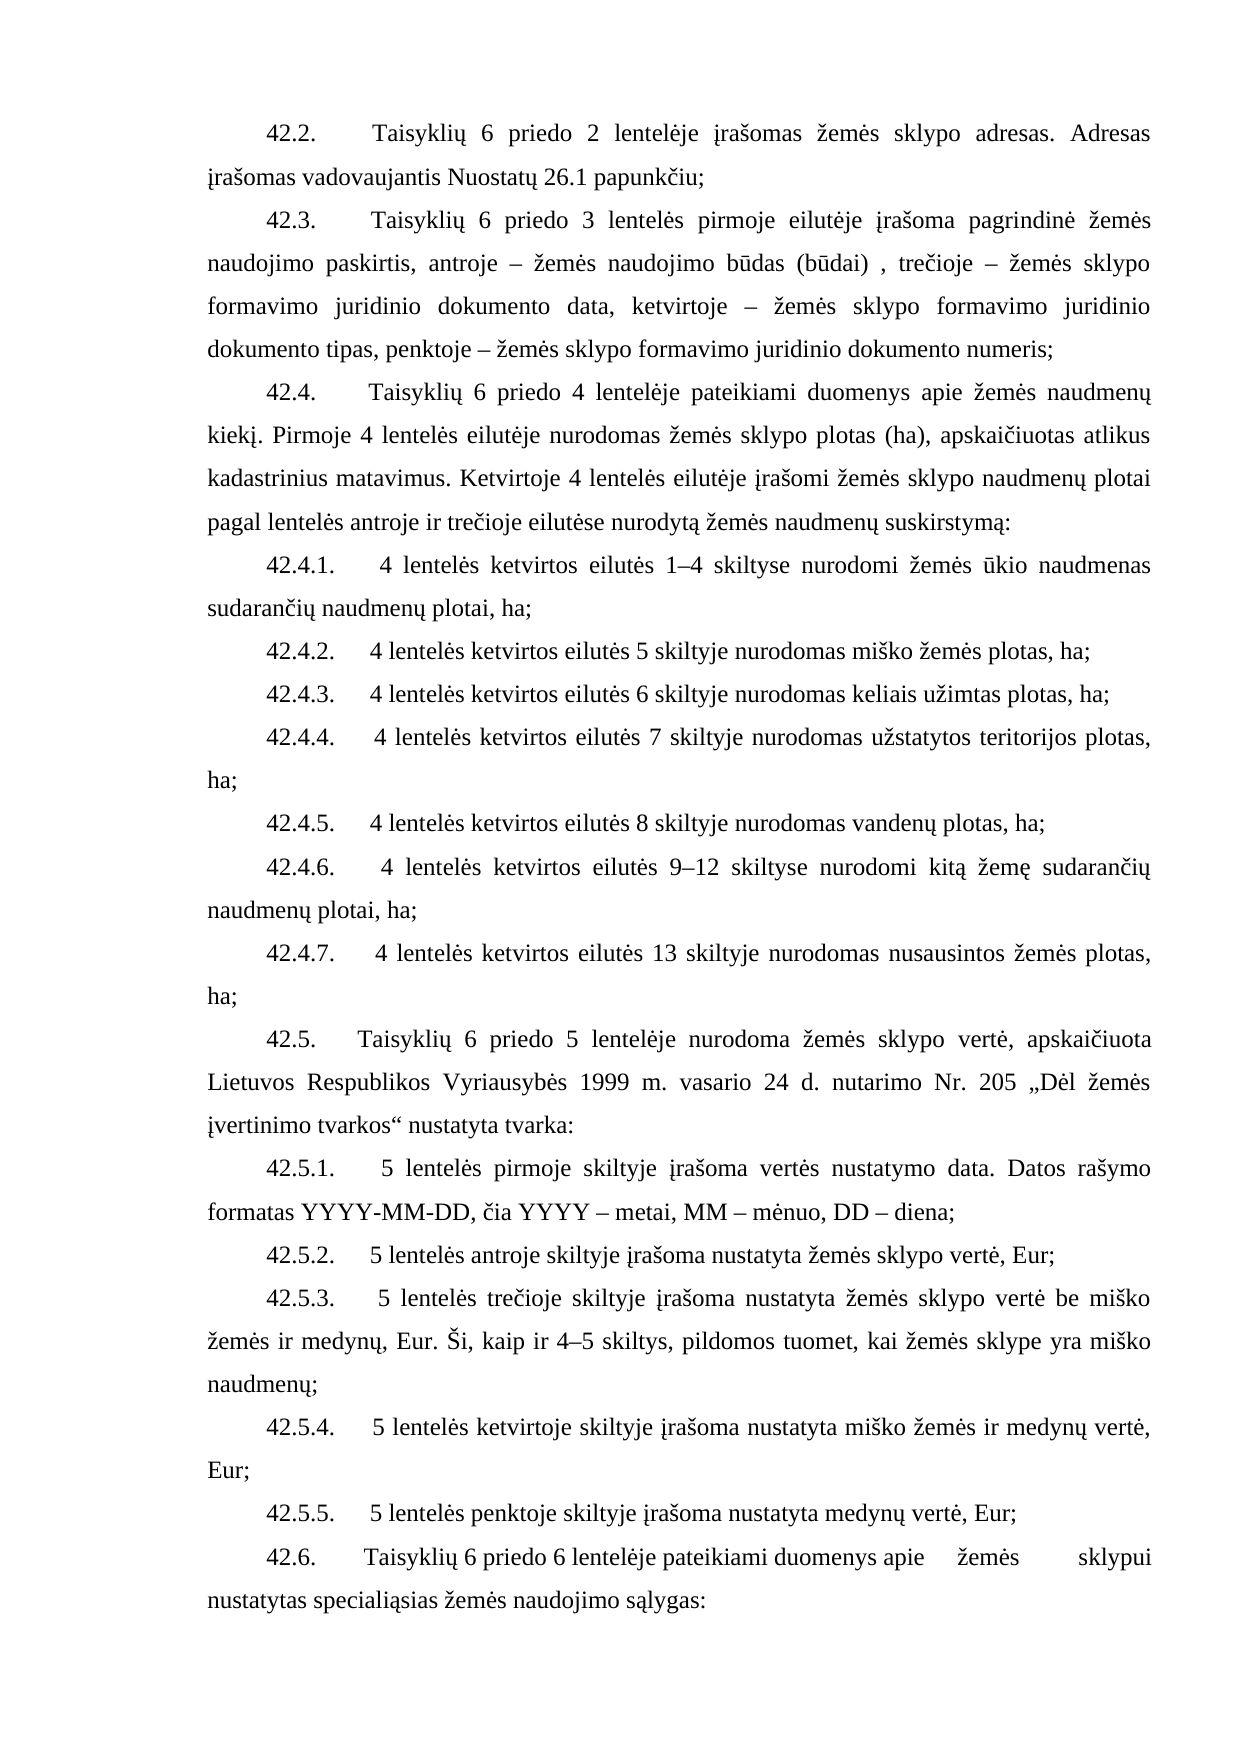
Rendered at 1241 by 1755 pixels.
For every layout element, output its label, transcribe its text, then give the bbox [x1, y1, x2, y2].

text 42.4.5. 4 lentelės ketvirtos eilutės 8 skiltyje nurodomas vandenų plotas, ha; [207, 808, 1152, 837]
text 42.5.5. 5 lentelės penktoje skiltyje įrašoma nustatyta medynų vertė, Eur; [207, 1498, 1152, 1527]
text 42.6. Taisyklių 6 priedo 6 lentelėje pateikiami duomenys apie žemės sklypui nustatytas specialiąsias žemės naudojimo sąlygas: [207, 1542, 1152, 1613]
text 42.4.7. 4 lentelės ketvirtos eilutės 13 skiltyje nurodomas nusausintos žemės plotas, ha; [207, 938, 1152, 1010]
text 42.3. Taisyklių 6 priedo 3 lentelės pirmoje eilutėje įrašoma pagrindinė žemės naudojimo paskirtis, antroje – žemės naudojimo būdas (būdai) , trečioje – žemės sklypo formavimo juridinio dokumento data, ketvirtoje – žemės sklypo formavimo juridinio dokumento tipas, penktoje – žemės sklypo formavimo juridinio dokumento numeris; [207, 205, 1152, 363]
text 42.5. Taisyklių 6 priedo 5 lentelėje nurodoma žemės sklypo vertė, apskaičiuota Lietuvos Respublikos Vyriausybės 1999 m. vasario 24 d. nutarimo Nr. 205 „Dėl žemės įvertinimo tvarkos“ nustatyta tvarka: [207, 1024, 1152, 1139]
text 42.4. Taisyklių 6 priedo 4 lentelėje pateikiami duomenys apie žemės naudmenų kiekį. Pirmoje 4 lentelės eilutėje nurodomas žemės sklypo plotas (ha), apskaičiuotas atlikus kadastrinius matavimus. Ketvirtoje 4 lentelės eilutėje įrašomi žemės sklypo naudmenų plotai pagal lentelės antroje ir trečioje eilutėse nurodytą žemės naudmenų suskirstymą: [207, 377, 1152, 535]
text 42.5.2. 5 lentelės antroje skiltyje įrašoma nustatyta žemės sklypo vertė, Eur; [207, 1240, 1152, 1268]
text 42.5.4. 5 lentelės ketvirtoje skiltyje įrašoma nustatyta miško žemės ir medynų vertė, Eur; [207, 1412, 1152, 1484]
text 42.2. Taisyklių 6 priedo 2 lentelėje įrašomas žemės sklypo adresas. Adresas įrašomas vadovaujantis Nuostatų 26.1 papunkčiu; [207, 118, 1152, 190]
text 42.4.1. 4 lentelės ketvirtos eilutės 1–4 skiltyse nurodomi žemės ūkio naudmenas sudarančių naudmenų plotai, ha; [207, 550, 1152, 622]
text 42.4.4. 4 lentelės ketvirtos eilutės 7 skiltyje nurodomas užstatytos teritorijos plotas, ha; [207, 722, 1152, 794]
text 42.4.2. 4 lentelės ketvirtos eilutės 5 skiltyje nurodomas miško žemės plotas, ha; [207, 636, 1152, 665]
text 42.4.3. 4 lentelės ketvirtos eilutės 6 skiltyje nurodomas keliais užimtas plotas, ha; [207, 679, 1152, 708]
text 42.4.6. 4 lentelės ketvirtos eilutės 9–12 skiltyse nurodomi kitą žemę sudarančių naudmenų plotai, ha; [207, 852, 1152, 923]
text 42.5.1. 5 lentelės pirmoje skiltyje įrašoma vertės nustatymo data. Datos rašymo formatas YYYY-MM-DD, čia YYYY – metai, MM – mėnuo, DD – diena; [207, 1153, 1152, 1225]
text 42.5.3. 5 lentelės trečioje skiltyje įrašoma nustatyta žemės sklypo vertė be miško žemės ir medynų, Eur. Ši, kaip ir 4–5 skiltys, pildomos tuomet, kai žemės sklype yra miško naudmenų; [207, 1283, 1152, 1398]
